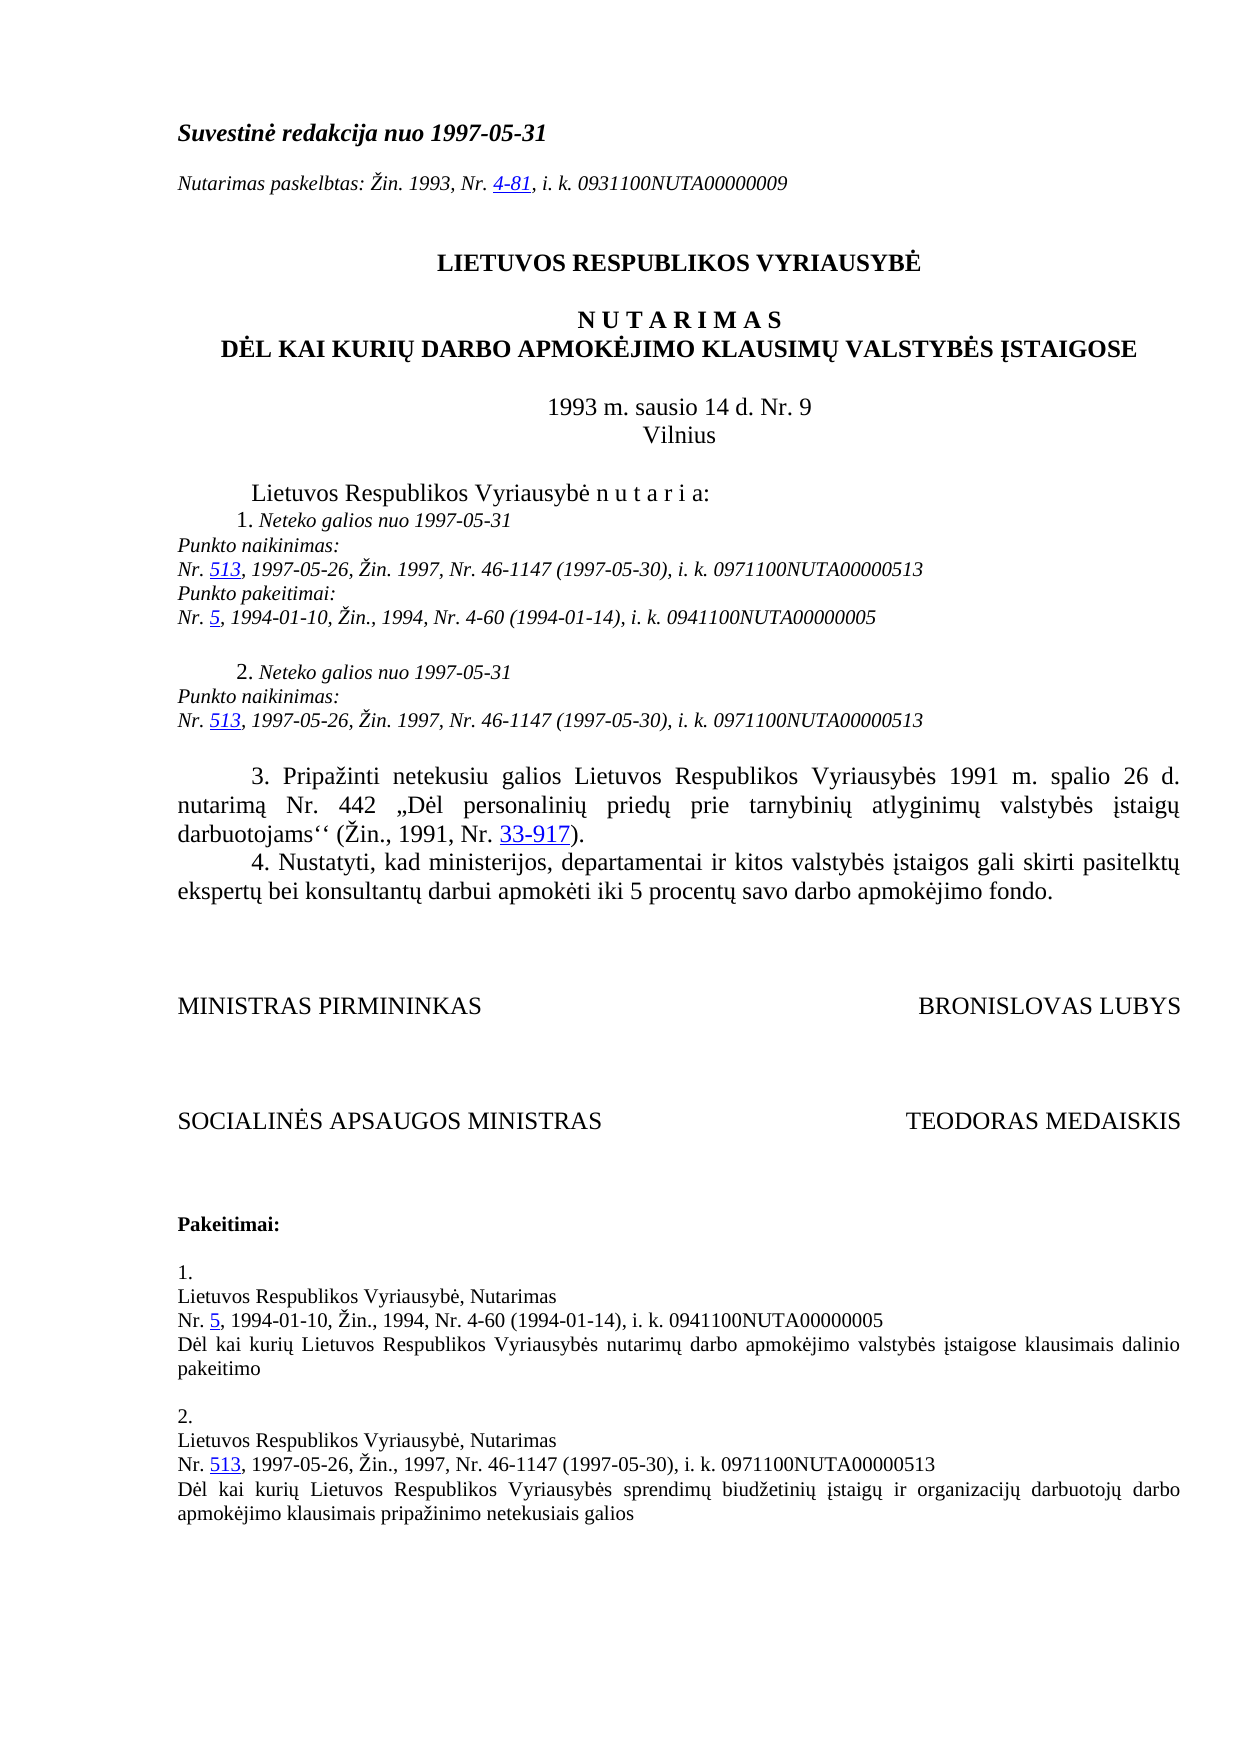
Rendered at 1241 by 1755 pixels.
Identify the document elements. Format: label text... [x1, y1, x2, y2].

text Suvestinė redakcija nuo 1997-05-31 [177, 118, 1181, 147]
text Lietuvos Respublikos Vyriausybė, Nutarimas [177, 1284, 1181, 1308]
text Lietuvos Respublikos Vyriausybė nutaria: [177, 478, 1181, 507]
text N U T A R I M A S [177, 305, 1181, 334]
text 2. Neteko galios nuo 1997-05-31 [177, 658, 1181, 684]
text Dėl kai kurių Lietuvos Respublikos Vyriausybės sprendimų biudžetinių įstaigų ir organizacijų darbuotojų darbo apmokėjimo klausimais pripažinimo netekusiais galios [177, 1476, 1181, 1524]
text Nr. 513, 1997-05-26, Žin., 1997, Nr. 46-1147 (1997-05-30), i. k. 0971100NUTA00000513 [177, 1452, 1181, 1476]
text 3. Pripažinti netekusiu galios Lietuvos Respublikos Vyriausybės 1991 m. spalio 26 d. nutarimą Nr. 442 „Dėl personalinių priedų prie tarnybinių atlyginimų valstybės įstaigų darbuotojams‘‘ (Žin., 1991, Nr. 33-917). [177, 761, 1181, 847]
text 1. [177, 1260, 1181, 1284]
text 1. Neteko galios nuo 1997-05-31 [177, 507, 1181, 533]
text Punkto naikinimas: [177, 684, 1181, 708]
text Punkto naikinimas: [177, 533, 1181, 557]
text LIETUVOS RESPUBLIKOS VYRIAUSYBĖ [177, 248, 1181, 277]
text 4. Nustatyti, kad ministerijos, departamentai ir kitos valstybės įstaigos gali skirti pasitelktų ekspertų bei konsultantų darbui apmokėti iki 5 procentų savo darbo apmokėjimo fondo. [177, 847, 1181, 905]
text Pakeitimai: [177, 1212, 1181, 1236]
text Nr. 513, 1997-05-26, Žin. 1997, Nr. 46-1147 (1997-05-30), i. k. 0971100NUTA00000513 [177, 708, 1181, 732]
text SOCIALINĖS APSAUGOS MINISTRAS TEODORAS MEDAISKIS [177, 1106, 1181, 1135]
text Nr. 5, 1994-01-10, Žin., 1994, Nr. 4-60 (1994-01-14), i. k. 0941100NUTA00000005 [177, 1308, 1181, 1332]
text DĖL KAI KURIŲ DARBO APMOKĖJIMO KLAUSIMŲ VALSTYBĖS ĮSTAIGOSE [177, 334, 1181, 363]
text Punkto pakeitimai: [177, 581, 1181, 605]
text Nr. 513, 1997-05-26, Žin. 1997, Nr. 46-1147 (1997-05-30), i. k. 0971100NUTA00000513 [177, 557, 1181, 581]
text Nr. 5, 1994-01-10, Žin., 1994, Nr. 4-60 (1994-01-14), i. k. 0941100NUTA00000005 [177, 605, 1181, 629]
text Vilnius [177, 420, 1181, 449]
text Dėl kai kurių Lietuvos Respublikos Vyriausybės nutarimų darbo apmokėjimo valstybės įstaigose klausimais dalinio pakeitimo [177, 1332, 1181, 1380]
text Nutarimas paskelbtas: Žin. 1993, Nr. 4-81, i. k. 0931100NUTA00000009 [177, 171, 1181, 195]
text 2. [177, 1404, 1181, 1428]
text 1993 m. sausio 14 d. Nr. 9 [177, 392, 1181, 420]
text Lietuvos Respublikos Vyriausybė, Nutarimas [177, 1428, 1181, 1452]
text MINISTRAS PIRMININKAS BRONISLOVAS LUBYS [177, 991, 1181, 1020]
